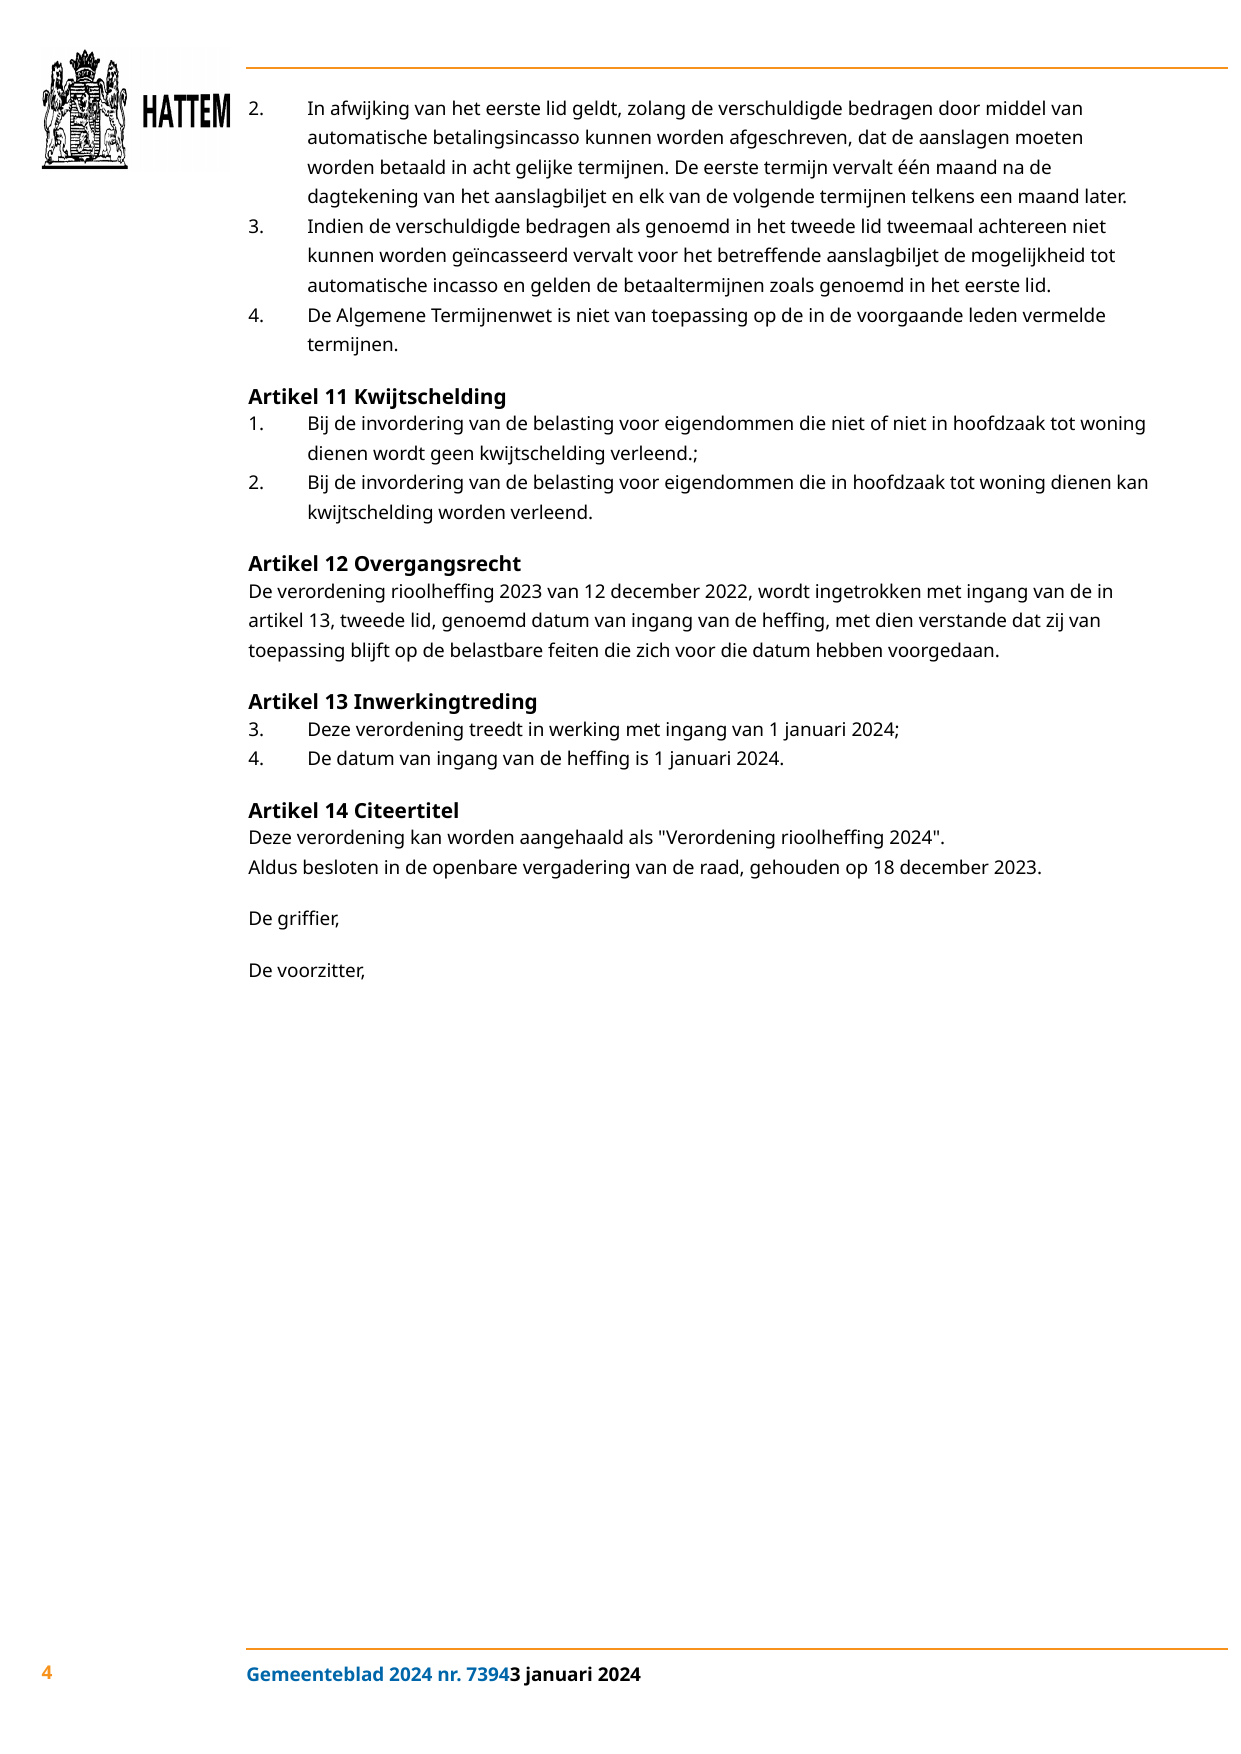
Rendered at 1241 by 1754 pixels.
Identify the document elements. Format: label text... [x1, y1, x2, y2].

text Artikel 12 Overgangsrecht [248, 549, 1152, 578]
text Artikel 13 Inwerkingtreding [248, 687, 1152, 716]
text Artikel 11 Kwijtschelding [248, 382, 1152, 410]
list Bij de invordering van de belasting voor eigendommen die niet of niet in hoofdzaak tot woning dienen wordt geen kwijtschelding verleend.; [248, 410, 1152, 466]
text De verordening rioolheffing 2023 van 12 december 2022, wordt ingetrokken met ingang van de in artikel 13, tweede lid, genoemd datum van ingang van de heffing, met dien verstande dat zij van toepassing blijft op de belastbare feiten die zich voor die datum hebben voorgedaan. [248, 578, 1152, 663]
list Indien de verschuldigde bedragen als genoemd in het tweede lid tweemaal achtereen niet kunnen worden geïncasseerd vervalt voor het betreffende aanslagbiljet de mogelijkheid tot automatische incasso en gelden de betaaltermijnen zoals genoemd in het eerste lid. [248, 213, 1152, 298]
list Bij de invordering van de belasting voor eigendommen die in hoofdzaak tot woning dienen kan kwijtschelding worden verleend. [248, 469, 1152, 525]
text Aldus besloten in de openbare vergadering van de raad, gehouden op 18 december 2023. [248, 854, 1152, 880]
text De griffier, [248, 905, 1152, 931]
list In afwijking van het eerste lid geldt, zolang de verschuldigde bedragen door middel van automatische betalingsincasso kunnen worden afgeschreven, dat de aanslagen moeten worden betaald in acht gelijke termijnen. De eerste termijn vervalt één maand na de dagtekening van het aanslagbiljet en elk van de volgende termijnen telkens een maand later. [248, 95, 1152, 209]
list Deze verordening treedt in werking met ingang van 1 januari 2024; [248, 716, 1152, 742]
text Artikel 14 Citeertitel [248, 796, 1152, 824]
text Deze verordening kan worden aangehaald als "Verordening rioolheffing 2024". [248, 824, 1152, 850]
list De datum van ingang van de heffing is 1 januari 2024. [248, 746, 1152, 771]
text De voorzitter, [248, 957, 1152, 983]
list De Algemene Termijnenwet is niet van toepassing op de in de voorgaande leden vermelde termijnen. [248, 302, 1152, 357]
picture [41, 47, 231, 172]
